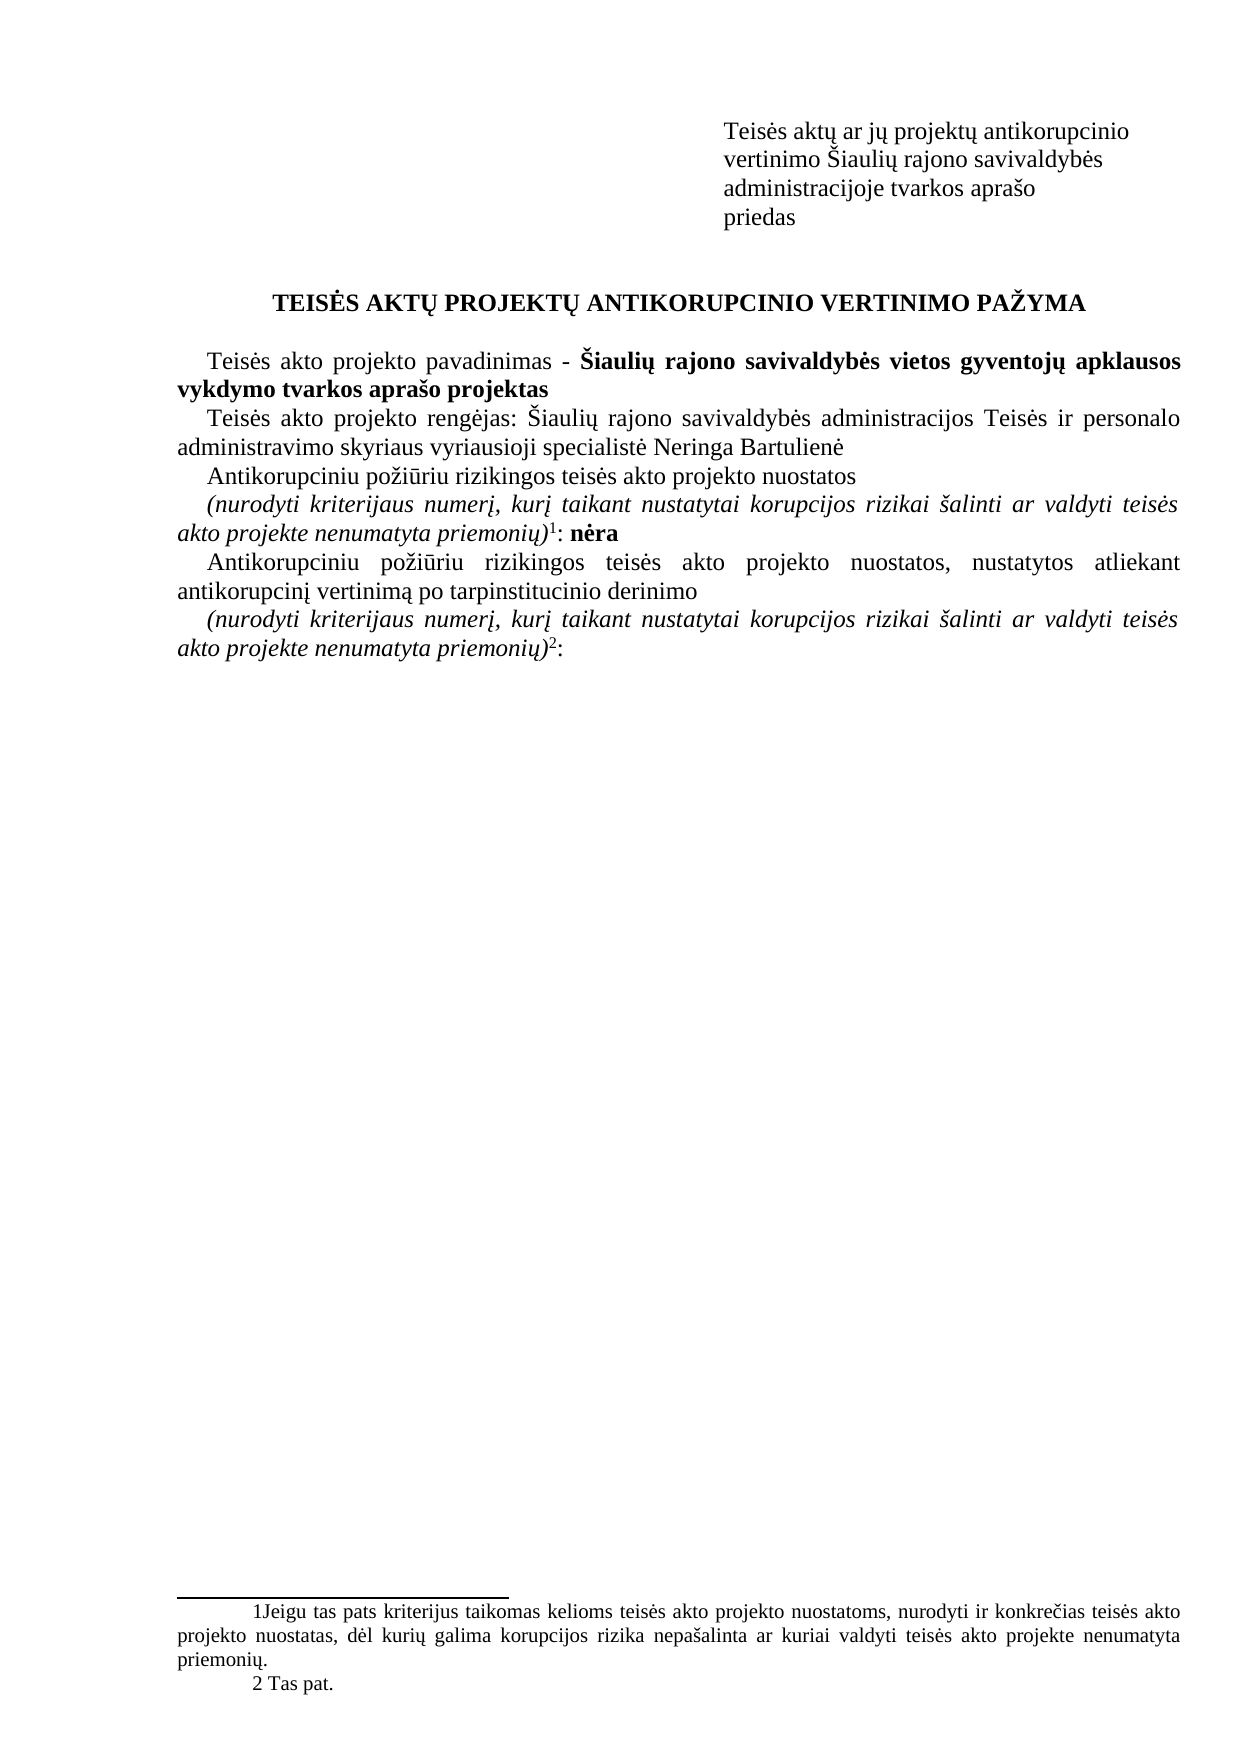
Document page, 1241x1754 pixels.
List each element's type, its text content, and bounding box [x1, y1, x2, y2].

text Teisės akto projekto pavadinimas - Šiaulių rajono savivaldybės vietos gyventojų apklausos vykdymo tvarkos aprašo projektas [177, 346, 1182, 403]
text Tas pat. [177, 1671, 1182, 1695]
text (nurodyti kriterijaus numerį, kurį taikant nustatytai korupcijos rizikai šalinti ar valdyti teisės akto projekte nenumatyta priemonių): [177, 604, 1182, 662]
text vertinimo Šiaulių rajono savivaldybės [177, 144, 1182, 173]
text Antikorupciniu požiūriu rizikingos teisės akto projekto nuostatos, nustatytos atliekant antikorupcinį vertinimą po tarpinstitucinio derinimo [177, 547, 1182, 604]
text Antikorupciniu požiūriu rizikingos teisės akto projekto nuostatos [177, 461, 1182, 489]
text administracijoje tvarkos aprašo [177, 173, 1182, 202]
text Teisės akto projekto rengėjas: Šiaulių rajono savivaldybės administracijos Teisės ir personalo administravimo skyriaus vyriausioji specialistė Neringa Bartulienė [177, 403, 1182, 461]
text priedas [177, 202, 1182, 231]
text TEISĖS AKTŲ PROJEKTŲ ANTIKORUPCINIO VERTINIMO PAŽYMA [177, 288, 1182, 317]
text Teisės aktų ar jų projektų antikorupcinio [177, 116, 1182, 144]
text (nurodyti kriterijaus numerį, kurį taikant nustatytai korupcijos rizikai šalinti ar valdyti teisės akto projekte nenumatyta priemonių): nėra [177, 489, 1182, 547]
text Jeigu tas pats kriterijus taikomas kelioms teisės akto projekto nuostatoms, nurodyti ir konkrečias teisės akto projekto nuostatas, dėl kurių galima korupcijos rizika nepašalinta ar kuriai valdyti teisės akto projekte nenumatyta priemonių. [177, 1598, 1182, 1671]
